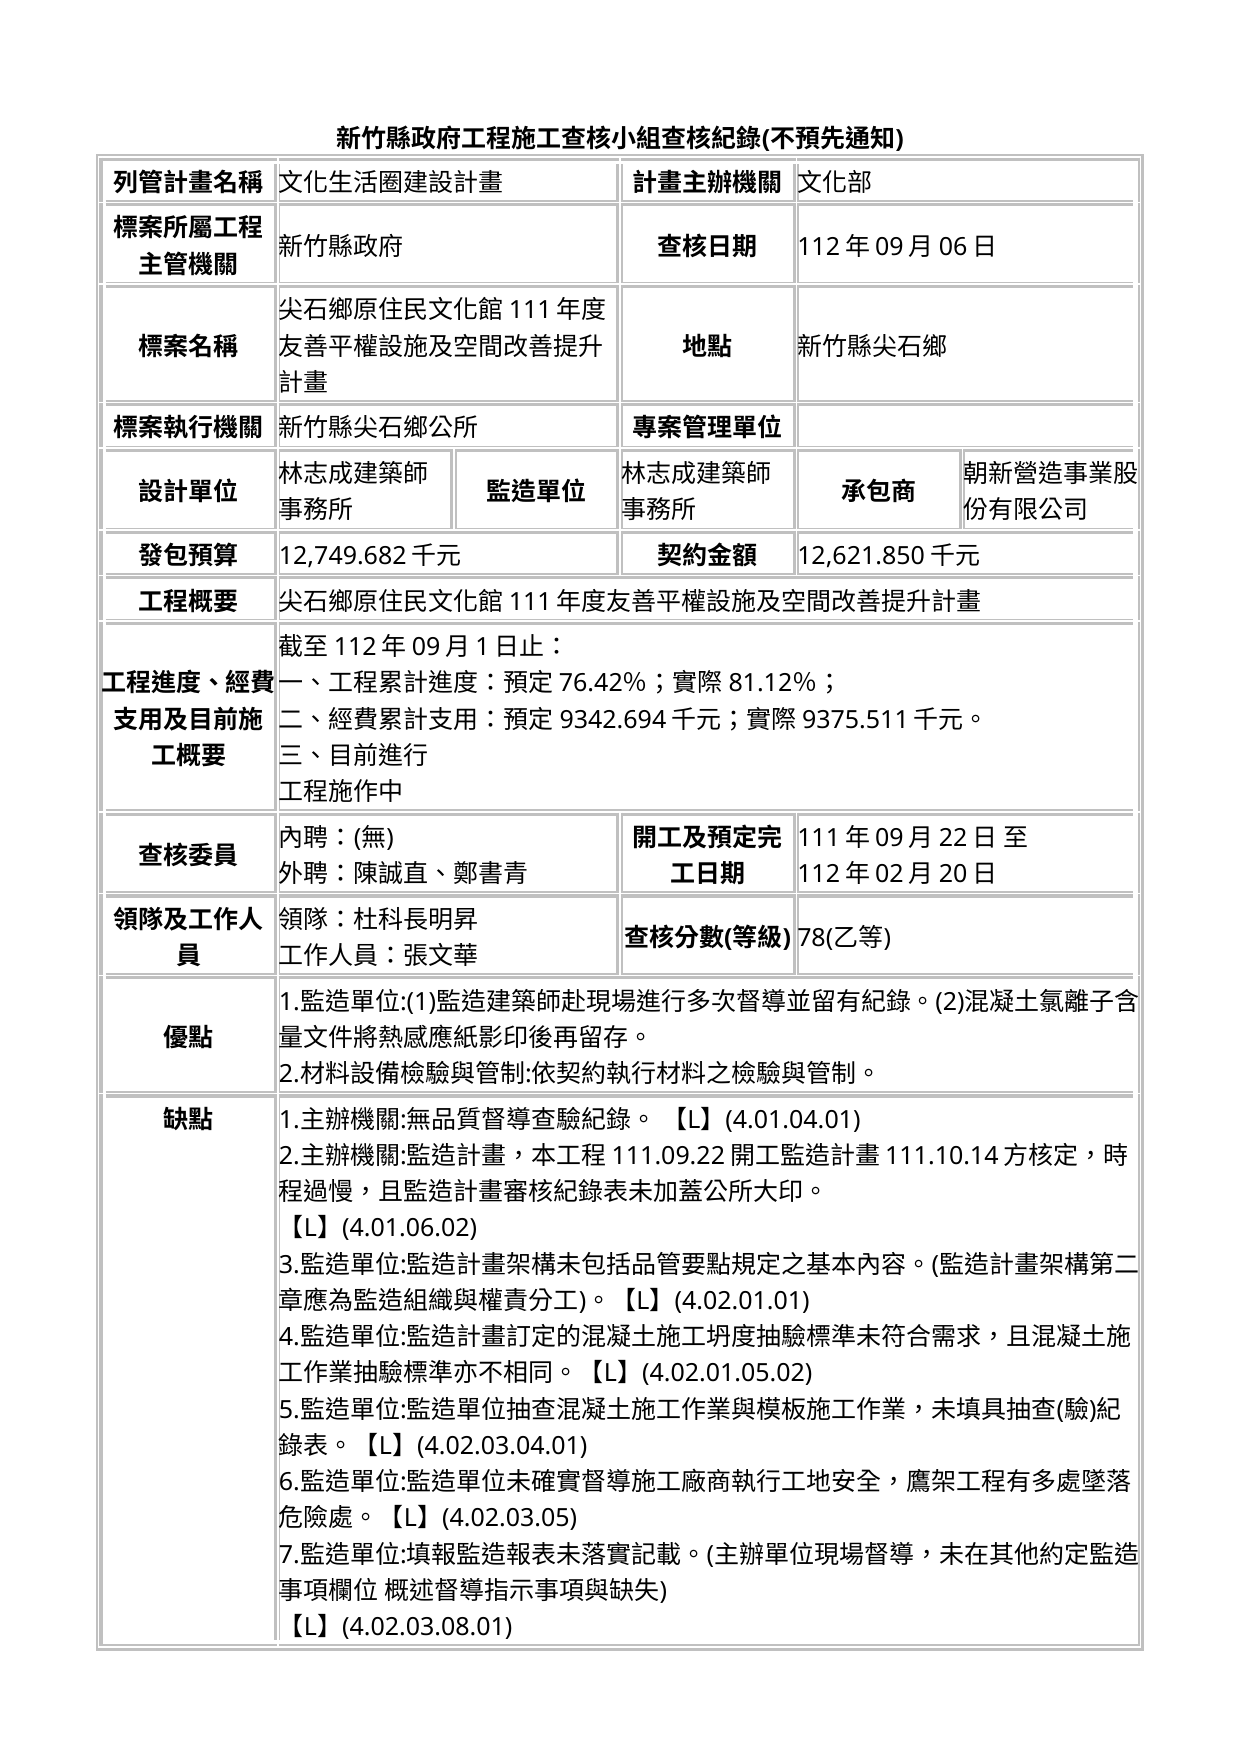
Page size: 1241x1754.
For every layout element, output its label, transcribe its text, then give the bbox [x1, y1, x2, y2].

table_cell 契約金額 [623, 534, 793, 573]
table_cell 優點 [99, 973, 277, 1091]
table_cell 領隊及工作人員 [99, 891, 277, 973]
table_cell 112年09月06日 [796, 200, 1141, 282]
table_cell 尖石鄉原住民文化館111年度友善平權設施及空間改善提升計畫 [280, 288, 616, 400]
table_cell 專案管理單位 [623, 406, 793, 446]
table_cell 開工及預定完工日期 [623, 816, 793, 891]
table_cell 朝新營造事業股份有限公司 [962, 446, 1141, 527]
table_cell 1.監造單位:(1)監造建築師赴現場進行多次督導並留有紀錄。(2)混凝土氯離子含量文件將熱感應紙影印後再留存。 2.材料設備檢驗與管制:依契約執行材料之檢驗與管制。 [277, 973, 1141, 1091]
table_cell 工程進度、經費支用及目前施工概要 [99, 619, 277, 809]
table_cell 工程概要 [99, 573, 277, 619]
table_cell 尖石鄉原住民文化館111年度友善平權設施及空間改善提升計畫 [277, 573, 1141, 619]
table_cell 承包商 [799, 452, 959, 527]
table_cell 發包預算 [99, 528, 277, 573]
table_cell 領隊：杜科長明昇 工作人員：張文華 [280, 898, 616, 973]
table_cell 缺點 [99, 1091, 277, 1644]
table_cell 新竹縣政府 [280, 206, 616, 282]
table_header 列管計畫名稱 [103, 161, 277, 200]
table_header 文化生活圈建設計畫 [277, 156, 619, 200]
table_cell 標案執行機關 [99, 400, 277, 446]
table_cell 查核分數(等級) [623, 898, 793, 973]
table_cell 新竹縣尖石鄉 [796, 282, 1141, 400]
text 新竹縣政府工程施工查核小組查核紀錄(不預先通知) [106, 118, 1134, 154]
table_cell 12,621.850千元 [796, 528, 1141, 573]
table_cell 查核委員 [99, 809, 277, 891]
table_cell 內聘：(無) 外聘：陳誠直、鄭書青 [280, 816, 616, 891]
table_cell 監造單位 [457, 452, 616, 527]
table_header 文化部 [796, 156, 1141, 200]
table_cell 設計單位 [99, 446, 277, 527]
table_cell 新竹縣尖石鄉公所 [280, 406, 616, 446]
table_cell 地點 [623, 288, 793, 400]
table_cell 78(乙等) [796, 891, 1141, 973]
table_cell 111年09月22日 至 112年02月20日 [796, 809, 1141, 891]
table_cell 截至112年09月1日止： 一、工程累計進度：預定76.42％；實際 81.12％； 二、經費累計支用：預定 9342.694千元；實際 9375.511千元。 三、目前進行 工程施作中 [277, 619, 1141, 809]
table_cell 林志成建築師事務所 [280, 452, 450, 527]
table_cell 標案所屬工程主管機關 [99, 200, 277, 282]
table_cell 標案名稱 [99, 282, 277, 400]
table_cell 查核日期 [623, 206, 793, 282]
table_cell 12,749.682千元 [280, 534, 616, 573]
table_cell [796, 400, 1141, 446]
table_header 計畫主辦機關 [619, 156, 796, 200]
table_cell 1.主辦機關:無品質督導查驗紀錄。 【L】(4.01.04.01) 2.主辦機關:監造計畫，本工程111.09.22開工監造計畫111.10.14方核定，時程過慢，且監造計畫審核紀錄表未加蓋公所大印。 【L】(4.01.06.02) 3.監造單位:監造計畫架構未包括品管要點規定之基本內容。(監造計畫架構第二章應為監造組織與權責分工)。【L】(4.02.01.01) 4.監造單位:監造計畫訂定的混凝土施工坍度抽驗標準未符合需求，且混凝土施工作業抽驗標準亦不相同。【L】(4.02.01.05.02) 5.監造單位:監造單位抽查混凝土施工作業與模板施工作業，未填具抽查(驗)紀錄表。【L】(4.02.03.04.01) 6.監造單位:監造單位未確實督導施工廠商執行工地安全，鷹架工程有多處墜落危險處。【L】(4.02.03.05) 7.監造單位:填報監造報表未落實記載。(主辦單位現場督導，未在其他約定監造事項欄位 概述督導指示事項與缺失) 【L】(4.02.03.08.01) [277, 1091, 1141, 1644]
table_cell 林志成建築師事務所 [623, 452, 793, 527]
